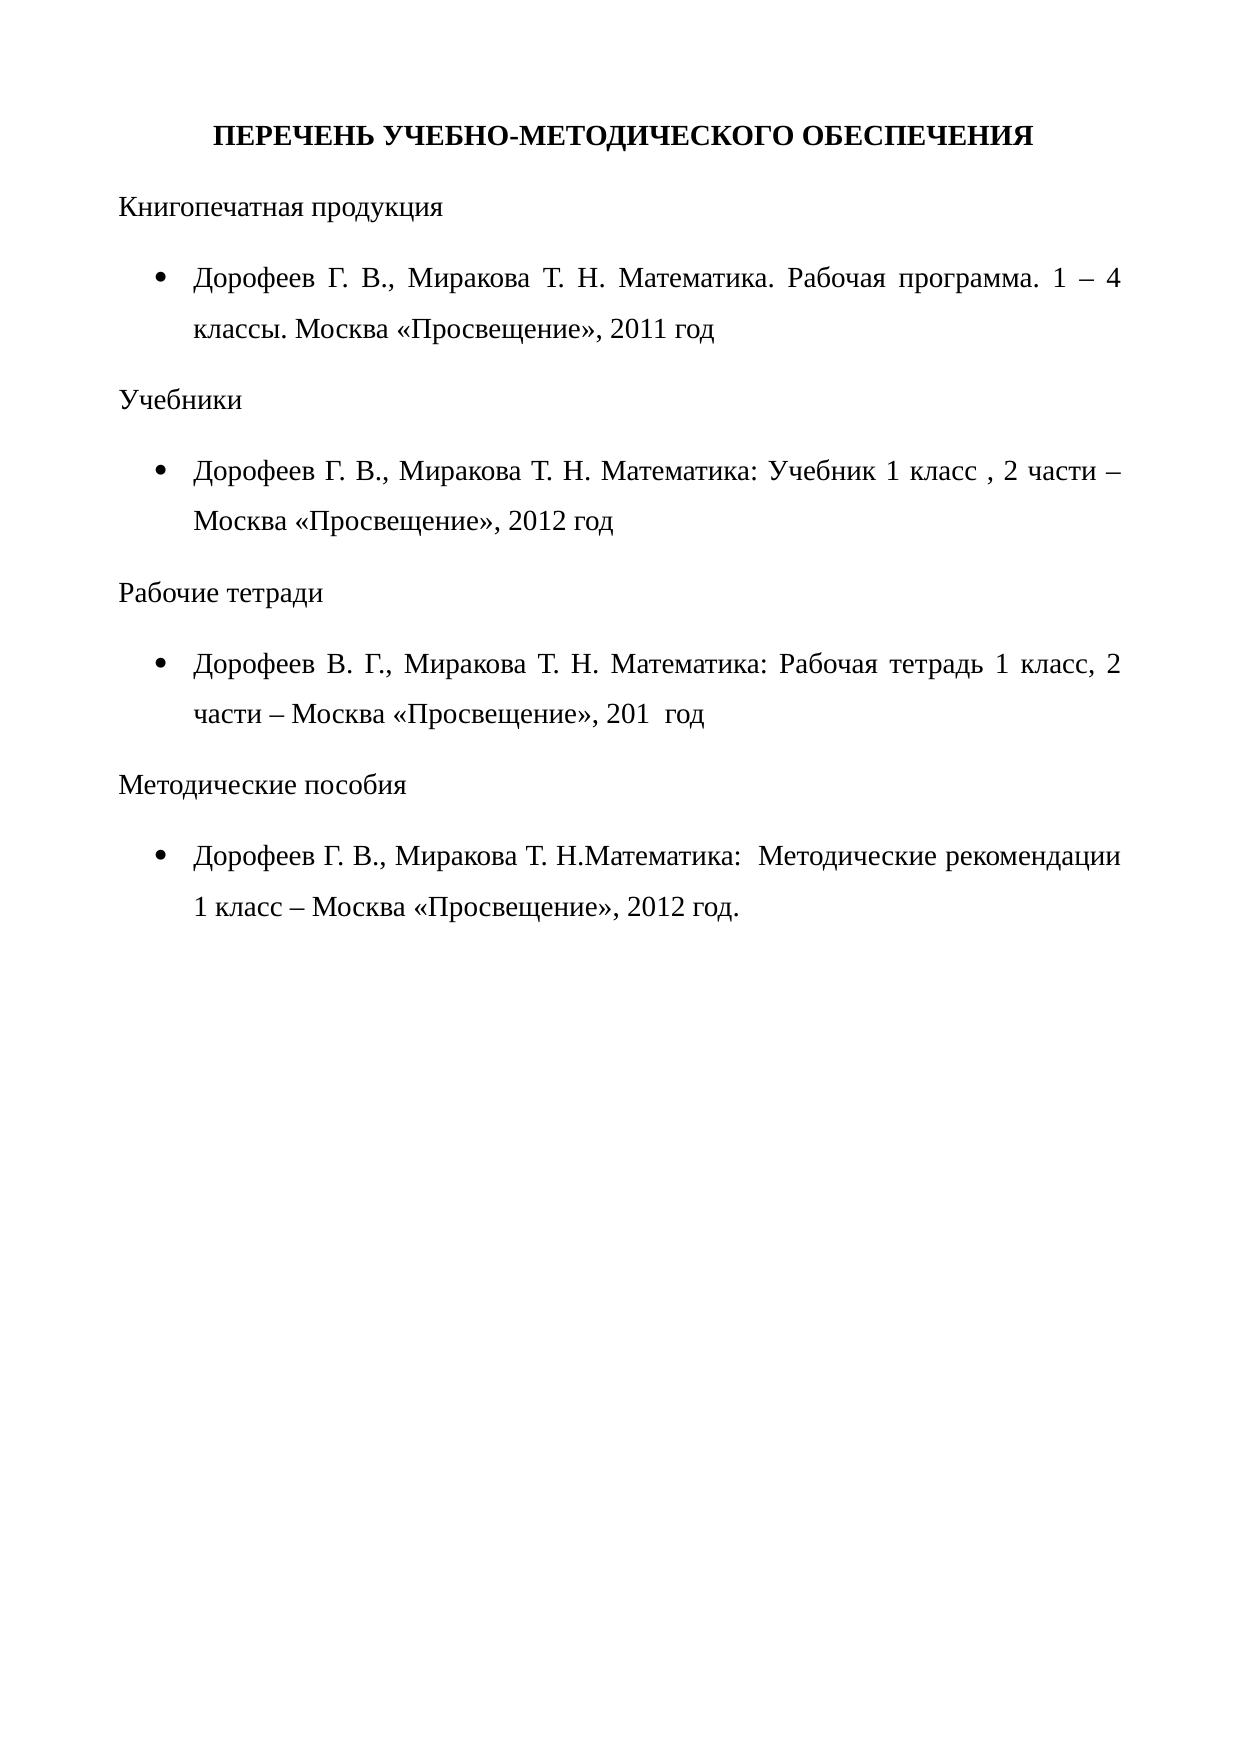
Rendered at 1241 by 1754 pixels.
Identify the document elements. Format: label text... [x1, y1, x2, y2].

list Дорофеев Г. В., Миракова Т. Н. Математика: Учебник 1 класс , 2 части – Москва «Просвещение», 2012 год [156, 453, 1122, 537]
list Дорофеев Г. В., Миракова Т. Н. Математика. Рабочая программа. 1 – 4 классы. Москва «Просвещение», 2011 год [156, 260, 1122, 344]
list Дорофеев Г. В., Миракова Т. Н.Математика: Методические рекомендации 1 класс – Москва «Просвещение», 2012 год. [156, 838, 1122, 922]
list Дорофеев В. Г., Миракова Т. Н. Математика: Рабочая тетрадь 1 класс, 2 части – Москва «Просвещение», 201 год [156, 646, 1122, 730]
text Методические пособия [118, 767, 1122, 801]
text Учебники [118, 382, 1122, 416]
text ПЕРЕЧЕНЬ УЧЕБНО-МЕТОДИЧЕСКОГО ОБЕСПЕЧЕНИЯ [118, 118, 1122, 152]
text Рабочие тетради [118, 575, 1122, 608]
text Книгопечатная продукция [118, 189, 1122, 223]
